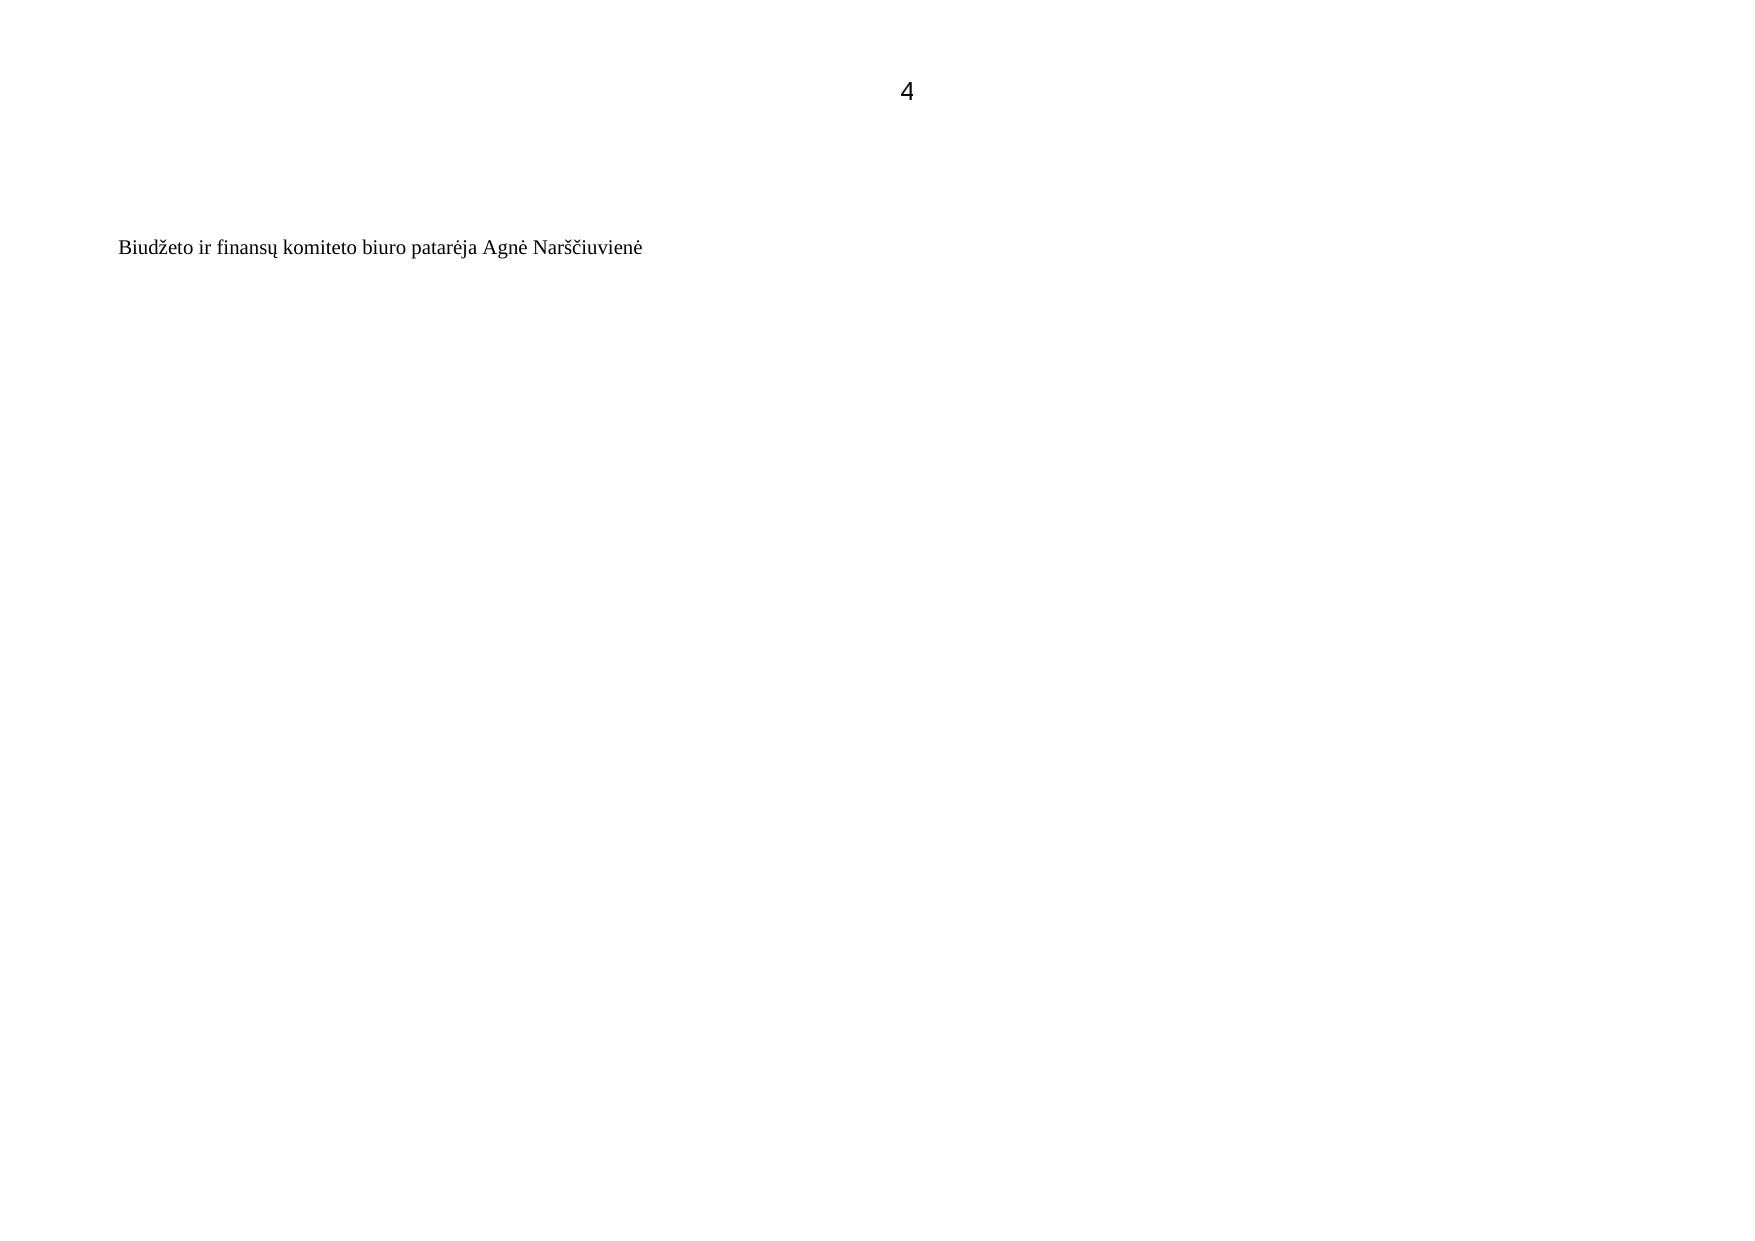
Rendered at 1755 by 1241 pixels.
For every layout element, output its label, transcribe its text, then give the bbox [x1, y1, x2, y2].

text Biudžeto ir finansų komiteto biuro patarėja Agnė Narščiuvienė [118, 235, 1695, 259]
